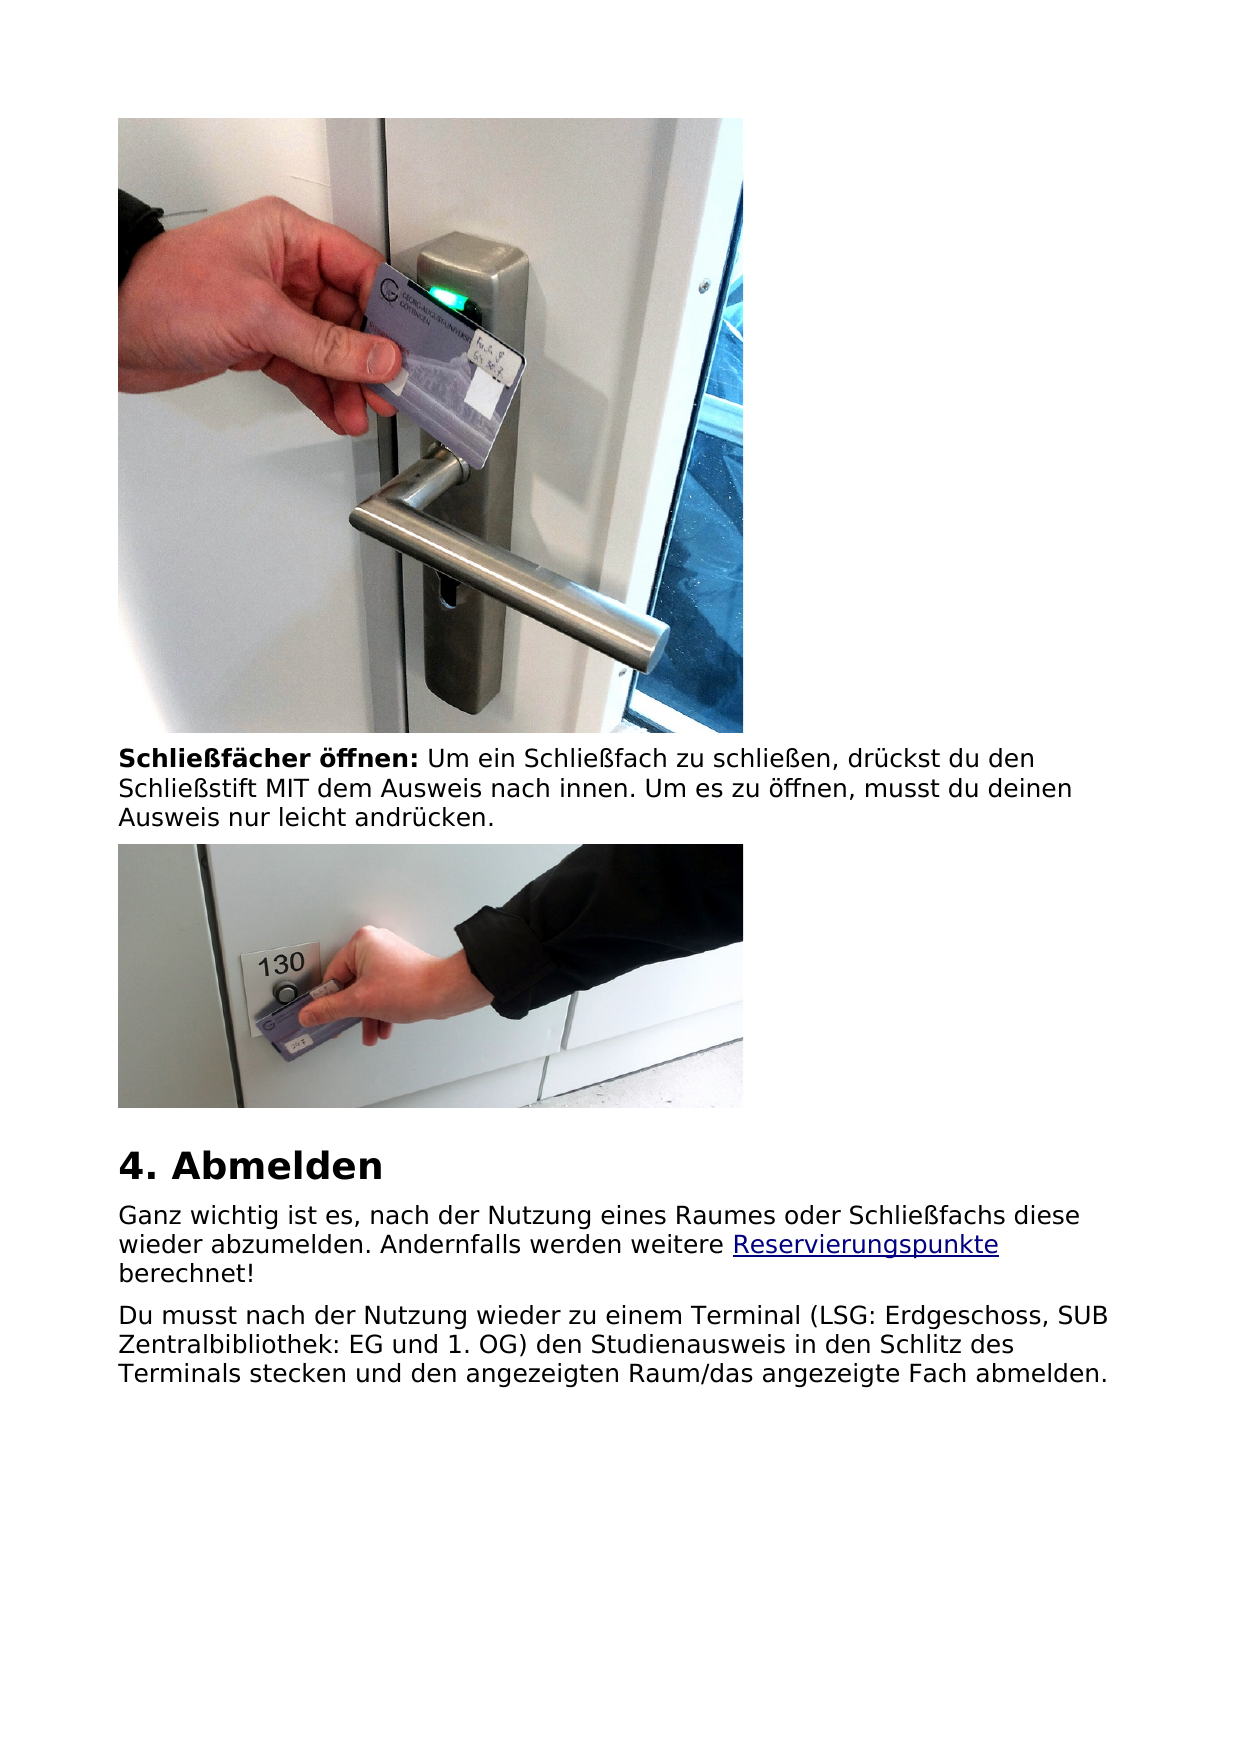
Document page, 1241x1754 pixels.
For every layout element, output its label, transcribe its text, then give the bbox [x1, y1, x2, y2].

text Ganz wichtig ist es, nach der Nutzung eines Raumes oder Schließfachs diese wieder abzumelden. Andernfalls werden weitere Reservierungspunkte berechnet! [118, 1201, 1122, 1288]
picture [118, 118, 744, 733]
text Du musst nach der Nutzung wieder zu einem Terminal (LSG: Erdgeschoss, SUB Zentralbibliothek: EG und 1. OG) den Studienausweis in den Schlitz des Terminals stecken und den angezeigten Raum/das angezeigte Fach abmelden. [118, 1301, 1122, 1417]
picture [118, 844, 744, 1108]
subtitle 4. Abmelden [118, 1145, 1122, 1188]
text Schließfächer öffnen: Um ein Schließfach zu schließen, drückst du den Schließstift MIT dem Ausweis nach innen. Um es zu öffnen, musst du deinen Ausweis nur leicht andrücken. [118, 745, 1122, 832]
